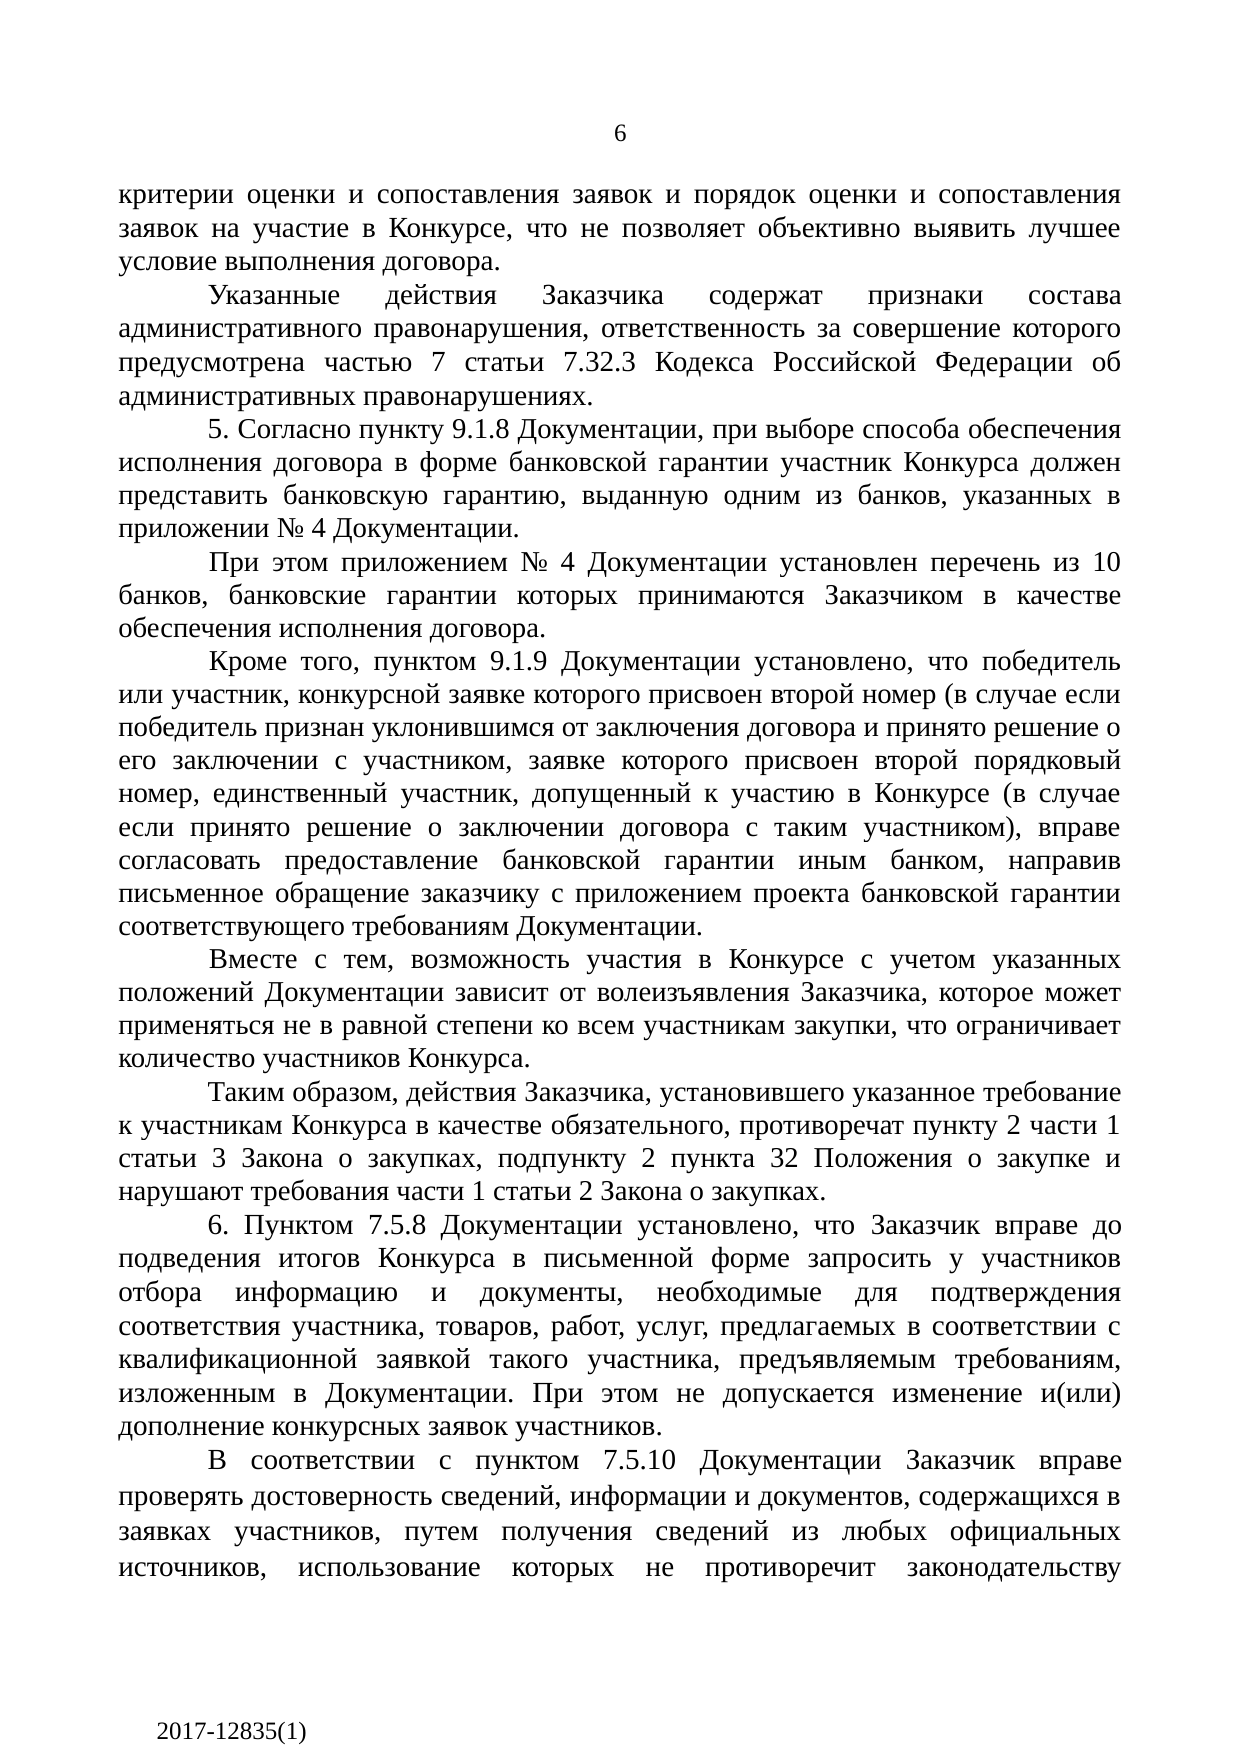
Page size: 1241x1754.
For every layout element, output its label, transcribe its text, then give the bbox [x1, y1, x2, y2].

text Таким образом, действия Заказчика, установившего указанное требование к участникам Конкурса в качестве обязательного, противоречат пункту 2 части 1 статьи 3 Закона о закупках, подпункту 2 пункта 32 Положения о закупке и нарушают требования части 1 статьи 2 Закона о закупках. [118, 1074, 1122, 1207]
text 6. Пунктом 7.5.8 Документации установлено, что Заказчик вправе до подведения итогов Конкурса в письменной форме запросить у участников отбора информацию и документы, необходимые для подтверждения соответствия участника, товаров, работ, услуг, предлагаемых в соответствии с квалификационной заявкой такого участника, предъявляемым требованиям, изложенным в Документации. При этом не допускается изменение и(или) дополнение конкурсных заявок участников. [118, 1207, 1122, 1442]
text Указанные действия Заказчика содержат признаки состава административного правонарушения, ответственность за совершение которого предусмотрена частью 7 статьи 7.32.3 Кодекса Российской Федерации об административных правонарушениях. [118, 277, 1122, 411]
text Вместе с тем, возможность участия в Конкурсе с учетом указанных положений Документации зависит от волеизъявления Заказчика, которое может применяться не в равной степени ко всем участникам закупки, что ограничивает количество участников Конкурса. [118, 942, 1122, 1074]
text Кроме того, пунктом 9.1.9 Документации установлено, что победитель или участник, конкурсной заявке которого присвоен второй номер (в случае если победитель признан уклонившимся от заключения договора и принято решение о его заключении с участником, заявке которого присвоен второй порядковый номер, единственный участник, допущенный к участию в Конкурсе (в случае если принято решение о заключении договора с таким участником), вправе согласовать предоставление банковской гарантии иным банком, направив письменное обращение заказчику с приложением проекта банковской гарантии соответствующего требованиям Документации. [118, 643, 1122, 942]
text В соответствии с пунктом 7.5.10 Документации Заказчик вправе проверять достоверность сведений, информации и документов, содержащихся в заявках участников, путем получения сведений из любых официальных источников, использование которых не противоречит законодательству [118, 1442, 1122, 1583]
text При этом приложением № 4 Документации установлен перечень из 10 банков, банковские гарантии которых принимаются Заказчиком в качестве обеспечения исполнения договора. [118, 544, 1122, 643]
text 5. Согласно пункту 9.1.8 Документации, при выборе способа обеспечения исполнения договора в форме банковской гарантии участник Конкурса должен представить банковскую гарантию, выданную одним из банков, указанных в приложении № 4 Документации. [118, 411, 1122, 544]
text критерии оценки и сопоставления заявок и порядок оценки и сопоставления заявок на участие в Конкурсе, что не позволяет объективно выявить лучшее условие выполнения договора. [118, 176, 1122, 277]
